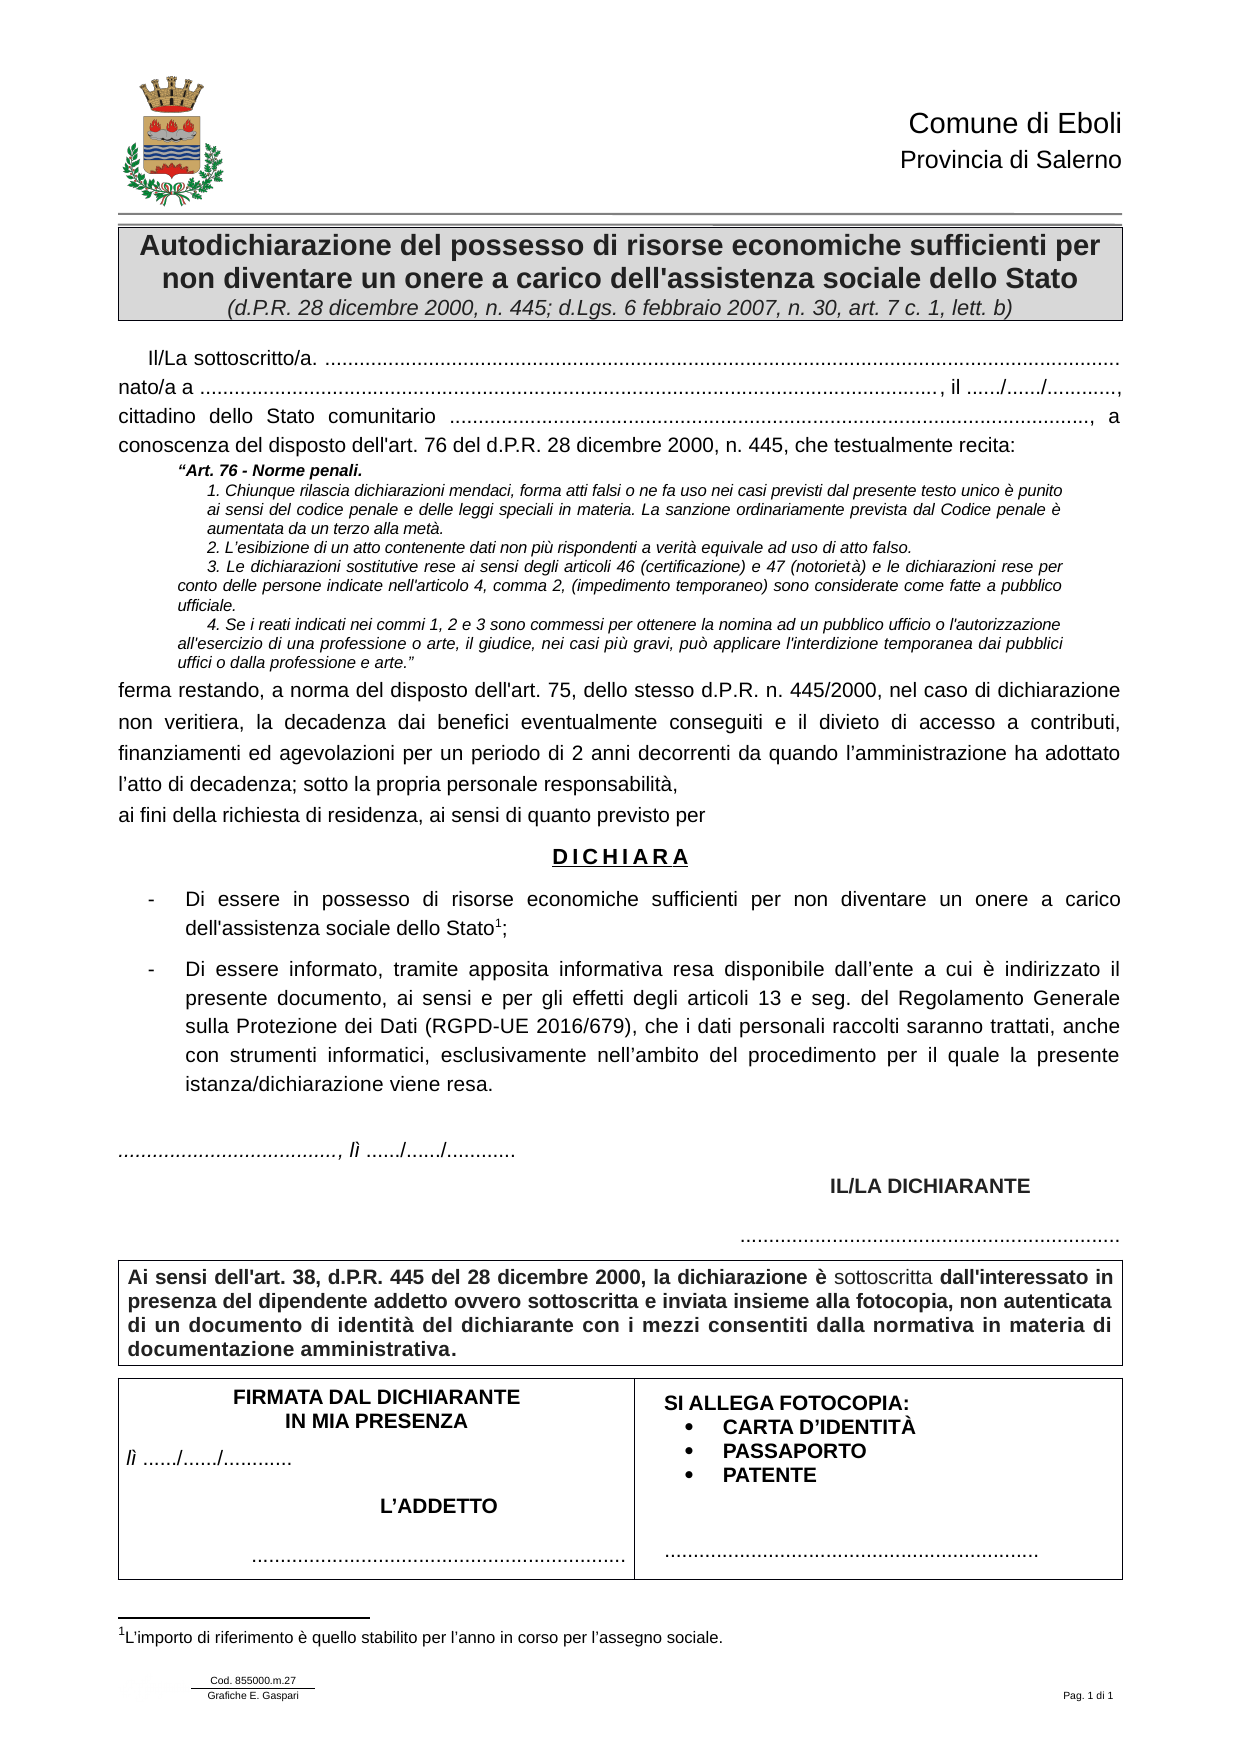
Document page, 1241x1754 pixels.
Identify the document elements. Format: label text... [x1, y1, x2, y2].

text ferma restando, a norma del disposto dell'art. 75, dello stesso d.P.R. n. 445/2000, nel caso di dichiarazione non veritiera, la decadenza dai benefici eventualmente conseguiti e il divieto di accesso a contributi, finanziamenti ed agevolazioni per un periodo di 2 anni decorrenti da quando l’amministrazione ha adottato l’atto di decadenza; sotto la propria personale responsabilità, [118, 678, 1122, 796]
text 3. Le dichiarazioni sostitutive rese ai sensi degli articoli 46 (certificazione) e 47 (notorietà) e le dichiarazioni rese per conto delle persone indicate nell'articolo 4, comma 2, (impedimento temporaneo) sono considerate come fatte a pubblico ufficiale. [177, 557, 1063, 614]
list L’importo di riferimento è quello stabilito per l’anno in corso per l’assegno sociale. [118, 1624, 1122, 1648]
text IL/LA DICHIARANTE [738, 1174, 1122, 1198]
table_header Ai sensi dell'art. 38, d.P.R. 445 del 28 dicembre 2000, la dichiarazione è sottoscritta dall'interessato in presenza del dipendente addetto ovvero sottoscritta e inviata insieme alla fotocopia, non autenticata di un documento di identità del dichiarante con i mezzi consentiti dalla normativa in materia di documentazione amministrativa. [119, 1261, 1122, 1365]
table_header FIRMATA DAL DICHIARANTE IN MIA PRESENZA lì ....../....../............ L’ADDETTO ................................................................. [119, 1379, 634, 1579]
text 2. L’esibizione di un atto contenente dati non più rispondenti a verità equivale ad uso di atto falso. [207, 538, 1063, 557]
list Di essere in possesso di risorse economiche sufficienti per non diventare un onere a carico dell'assistenza sociale dello Stato; [148, 887, 1122, 939]
text ......................................, lì ....../....../............ [118, 1138, 1122, 1162]
text DICHIARA [118, 844, 1122, 869]
text Provincia di Salerno [224, 145, 1122, 174]
picture [122, 76, 224, 207]
text “Art. 76 - Norme penali. [177, 461, 1063, 480]
text ai fini della richiesta di residenza, ai sensi di quanto previsto per [118, 803, 1122, 827]
text 1. Chiunque rilascia dichiarazioni mendaci, forma atti falsi o ne fa uso nei casi previsti dal presente testo unico è punito ai sensi del codice penale e delle leggi speciali in materia. La sanzione ordinariamente prevista dal Codice penale è aumentata da un terzo alla metà. [207, 480, 1063, 538]
list Di essere informato, tramite apposita informativa resa disponibile dall’ente a cui è indirizzato il presente documento, ai sensi e per gli effetti degli articoli 13 e seg. del Regolamento Generale sulla Protezione dei Dati (RGPD-UE 2016/679), che i dati personali raccolti saranno trattati, anche con strumenti informatici, esclusivamente nell’ambito del procedimento per il quale la presente istanza/dichiarazione viene resa. [148, 957, 1122, 1096]
text Il/La sottoscritto/a. .......................................................................................................................................... nato/a a ................................................................................................................................, il ....../....../............, cittadino dello Stato comunitario ..............................................................................................................., a conoscenza del disposto dell'art. 76 del d.P.R. 28 dicembre 2000, n. 445, che testualmente recita: [118, 346, 1122, 456]
table_header Autodichiarazione del possesso di risorse economiche sufficienti per non diventare un onere a carico dell'assistenza sociale dello Stato (d.P.R. 28 dicembre 2000, n. 445; d.Lgs. 6 febbraio 2007, n. 30, art. 7 c. 1, lett. b) [119, 228, 1122, 320]
table_header SI ALLEGA FOTOCOPIA: CARTA D’IDENTITÀ PASSAPORTO PATENTE ................................................................. [635, 1379, 1122, 1579]
text Comune di Eboli [224, 106, 1122, 140]
text 4. Se i reati indicati nei commi 1, 2 e 3 sono commessi per ottenere la nomina ad un pubblico ufficio o l'autorizzazione all'esercizio di una professione o arte, il giudice, nei casi più gravi, può applicare l'interdizione temporanea dai pubblici uffici o dalla professione e arte.” [177, 614, 1063, 672]
text .................................................................. [738, 1223, 1122, 1247]
